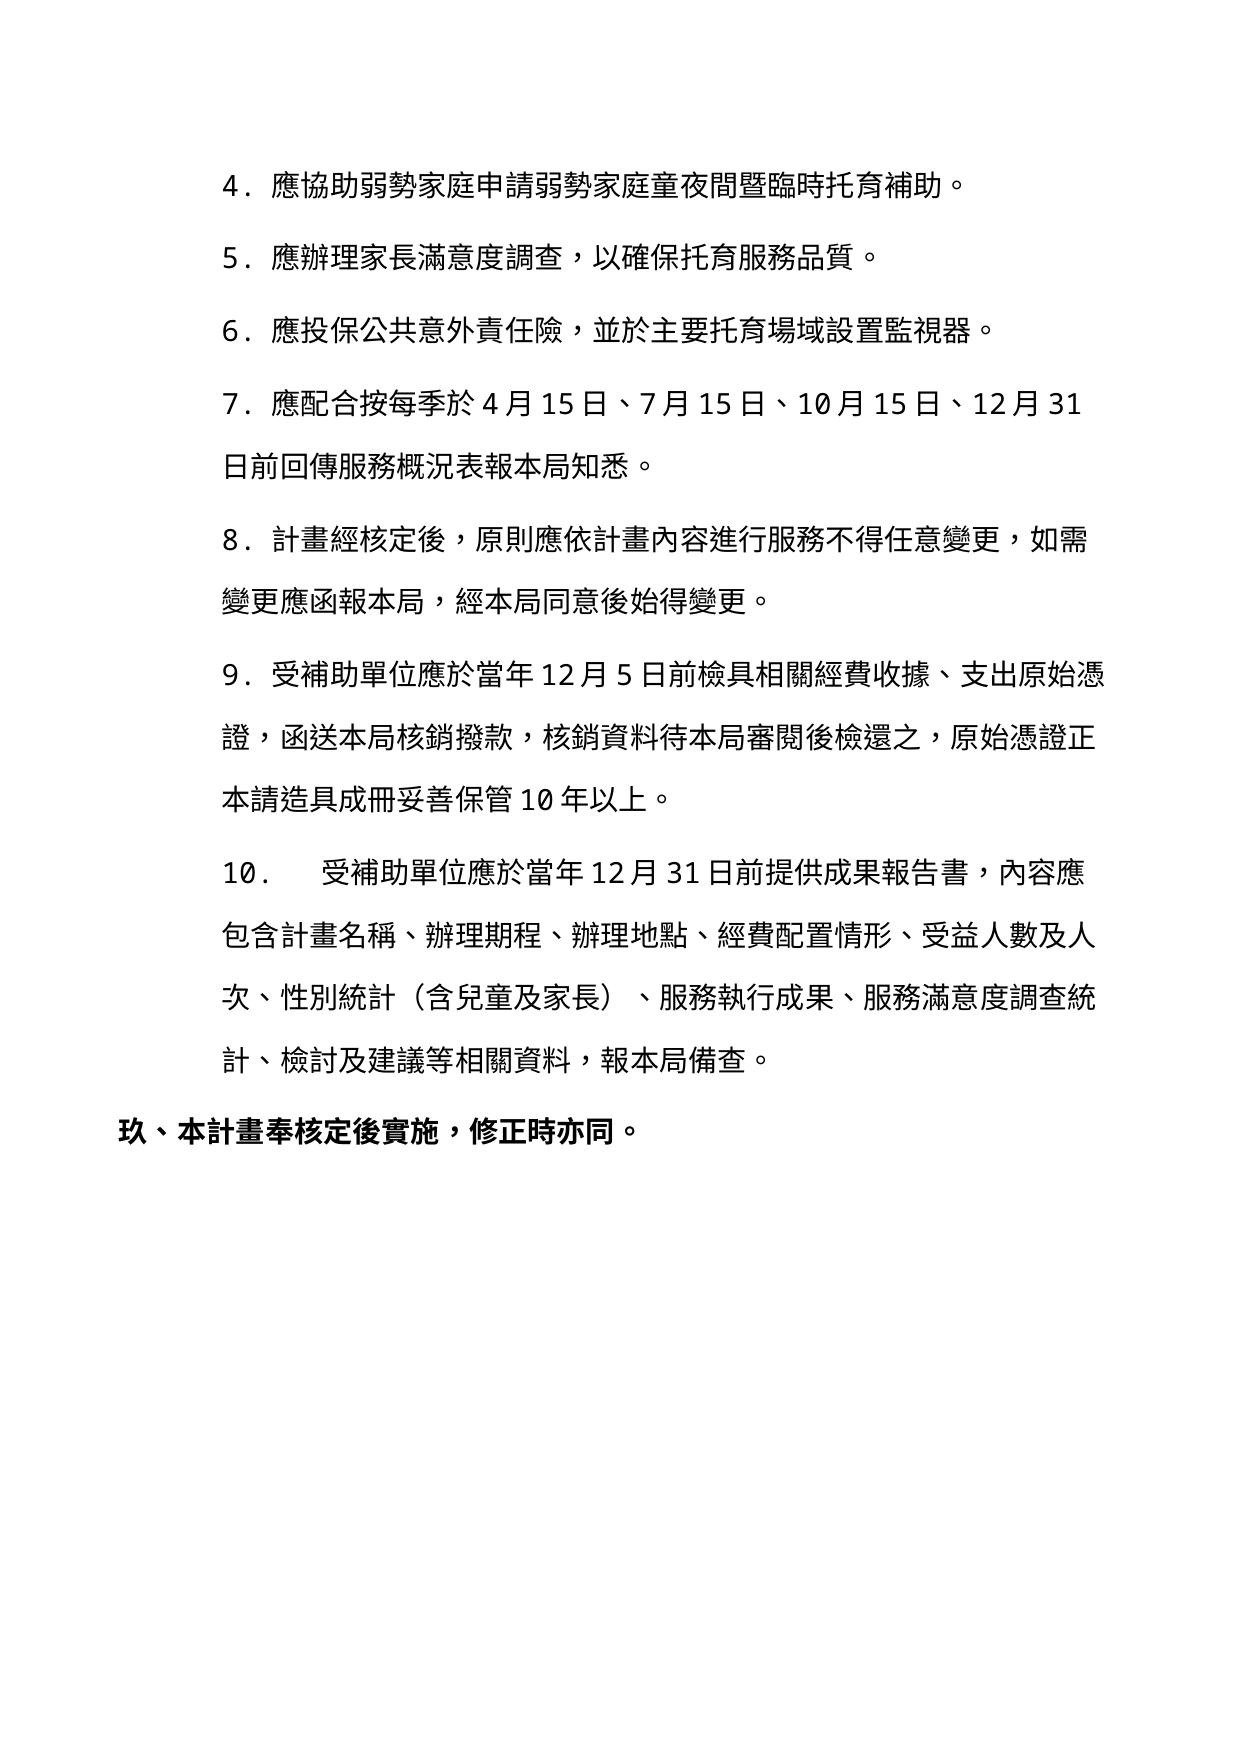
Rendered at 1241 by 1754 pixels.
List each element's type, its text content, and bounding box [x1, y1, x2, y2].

list 應協助弱勢家庭申請弱勢家庭童夜間暨臨時托育補助。 [221, 142, 1107, 204]
list 應配合按每季於4月15日、7月15日、10月15日、12月31日前回傳服務概況表報本局知悉。 [221, 360, 1107, 485]
list 受補助單位應於當年12月31日前提供成果報告書，內容應包含計畫名稱、辦理期程、辦理地點、經費配置情形、受益人數及人次、性別統計（含兒童及家長）、服務執行成果、服務滿意度調查統計、檢討及建議等相關資料，報本局備查。 [221, 829, 1107, 1079]
list 受補助單位應於當年12月5日前檢具相關經費收據、支出原始憑證，函送本局核銷撥款，核銷資料待本局審閱後檢還之，原始憑證正本請造具成冊妥善保管10年以上。 [221, 631, 1107, 819]
list 本計畫奉核定後實施，修正時亦同。 [118, 1108, 1107, 1151]
list 應投保公共意外責任險，並於主要托育場域設置監視器。 [221, 287, 1107, 350]
list 計畫經核定後，原則應依計畫內容進行服務不得任意變更，如需變更應函報本局，經本局同意後始得變更。 [221, 496, 1107, 621]
list 應辦理家長滿意度調查，以確保托育服務品質。 [221, 214, 1107, 277]
